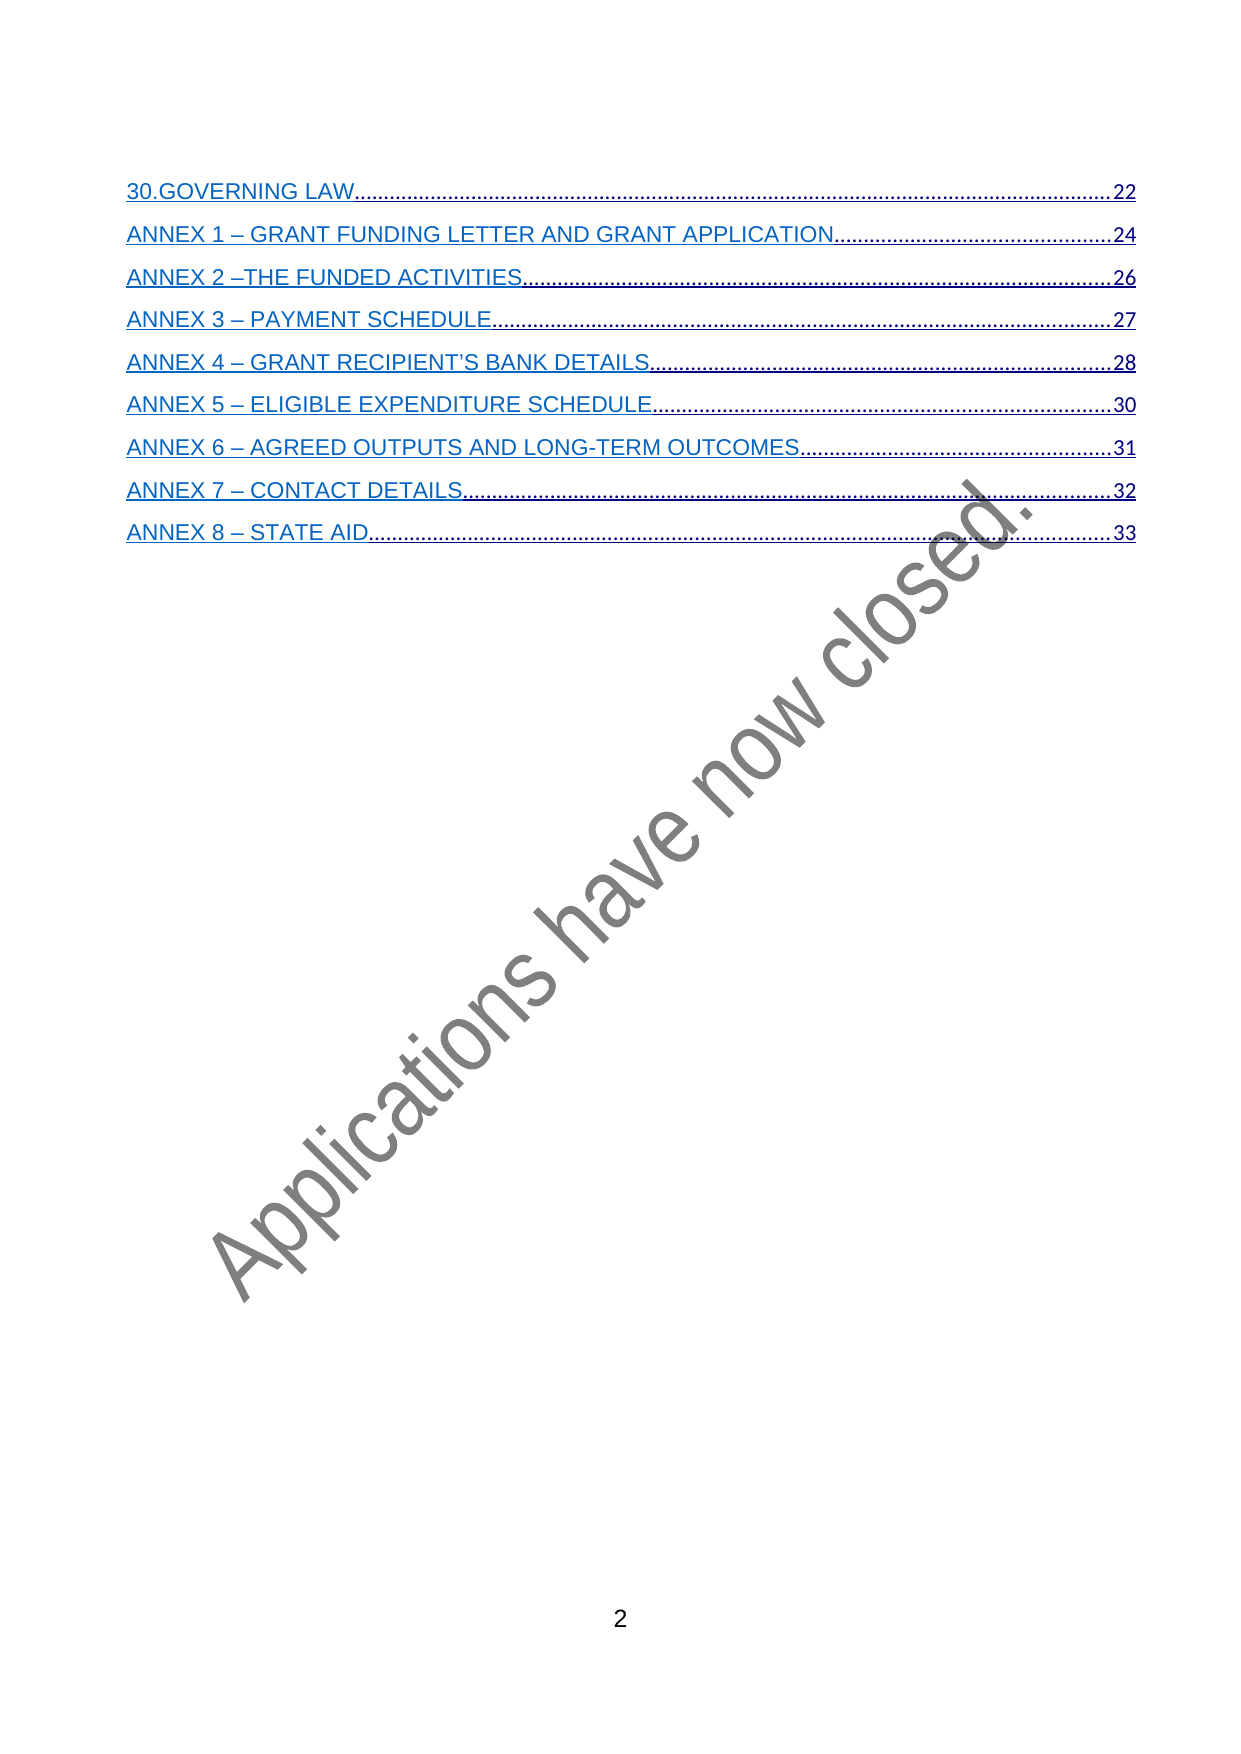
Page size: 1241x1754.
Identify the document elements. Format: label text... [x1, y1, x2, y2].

text ANNEX 8 – STATE AID 33 [969, 518, 1003, 541]
text ANNEX 8 – STATE AID 33 [126, 518, 976, 542]
text ANNEX 5 – ELIGIBLE EXPENDITURE SCHEDULE 30 [126, 391, 1137, 418]
text ANNEX 3 – PAYMENT SCHEDULE 27 [126, 305, 1137, 333]
text ANNEX 6 – AGREED OUTPUTS AND LONG-TERM OUTCOMES 31 [126, 433, 1137, 461]
text ANNEX 8 – STATE AID 33 [1004, 518, 1137, 546]
text 30. GOVERNING LAW 22 [126, 177, 1137, 206]
text ANNEX 4 – GRANT RECIPIENT’S BANK DETAILS 28 [126, 348, 1137, 376]
text ANNEX 1 – GRANT FUNDING LETTER AND GRANT APPLICATION 24 [126, 220, 1137, 248]
text ANNEX 2 –THE FUNDED ACTIVITIES 26 [126, 263, 1137, 291]
text ANNEX 7 – CONTACT DETAILS 32 [126, 476, 1137, 504]
